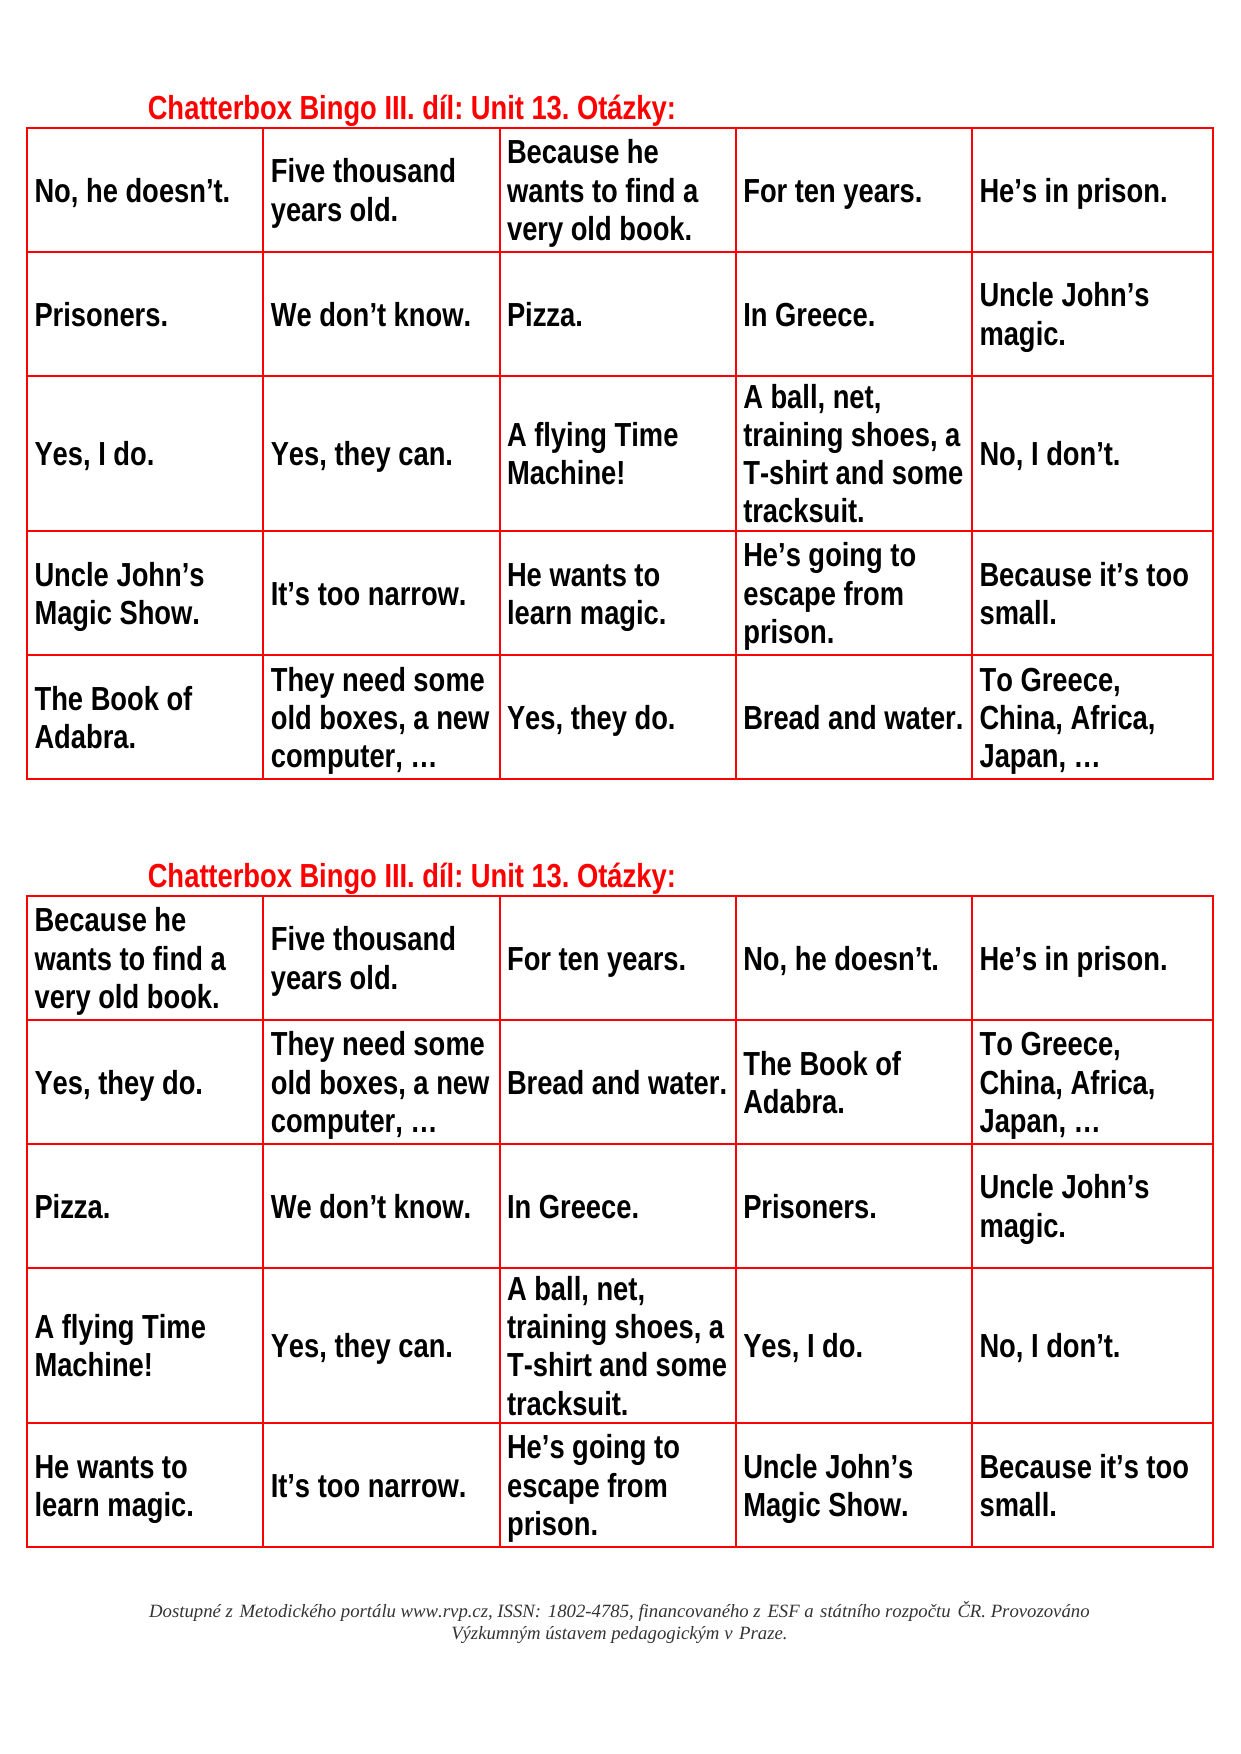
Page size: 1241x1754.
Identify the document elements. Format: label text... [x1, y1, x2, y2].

table_cell Yes, they can. [264, 377, 499, 530]
table_cell He wants to learn magic. [501, 532, 735, 654]
table_cell In Greece. [501, 1145, 735, 1267]
table_header No, he doesn’t. [737, 897, 971, 1019]
table_cell Pizza. [28, 1145, 262, 1267]
table_cell He wants to learn magic. [28, 1424, 262, 1546]
table_header No, he doesn’t. [28, 129, 262, 251]
table_cell Pizza. [501, 253, 735, 375]
table_cell Bread and water. [501, 1021, 735, 1143]
table_header Five thousand years old. [264, 129, 499, 251]
table_cell They need some old boxes, a new computer, … [264, 656, 499, 778]
table_header He’s in prison. [973, 897, 1212, 1019]
table_cell A flying Time Machine! [501, 377, 735, 530]
table_cell To Greece, China, Africa, Japan, … [973, 1021, 1212, 1143]
table_cell Prisoners. [737, 1145, 971, 1267]
table_cell Because it’s too small. [973, 1424, 1212, 1546]
table_header Five thousand years old. [264, 897, 499, 1019]
table_cell To Greece, China, Africa, Japan, … [973, 656, 1212, 778]
table_cell A ball, net, training shoes, a T-shirt and some tracksuit. [501, 1269, 735, 1422]
table_cell Yes, I do. [737, 1269, 971, 1422]
table_cell Uncle John’s Magic Show. [28, 532, 262, 654]
table_cell A flying Time Machine! [28, 1269, 262, 1422]
table_header For ten years. [737, 129, 971, 251]
table_cell Uncle John’s magic. [973, 253, 1212, 375]
table_cell Yes, they do. [28, 1021, 262, 1143]
table_cell No, I don’t. [973, 377, 1212, 530]
table_cell It’s too narrow. [264, 532, 499, 654]
table_cell In Greece. [737, 253, 971, 375]
table_header For ten years. [501, 897, 735, 1019]
table_cell He’s going to escape from prison. [737, 532, 971, 654]
table_cell We don’t know. [264, 253, 499, 375]
table_cell Uncle John’s Magic Show. [737, 1424, 971, 1546]
text Chatterbox Bingo III. díl: Unit 13. Otázky: [148, 89, 1092, 127]
table_cell Yes, they do. [501, 656, 735, 778]
table_cell Because it’s too small. [973, 532, 1212, 654]
table_cell He’s going to escape from prison. [501, 1424, 735, 1546]
table_cell It’s too narrow. [264, 1424, 499, 1546]
table_cell A ball, net, training shoes, a T-shirt and some tracksuit. [737, 377, 971, 530]
table_cell The Book of Adabra. [28, 656, 262, 778]
table_header Because he wants to find a very old book. [501, 129, 735, 251]
table_cell We don’t know. [264, 1145, 499, 1267]
table_header He’s in prison. [973, 129, 1212, 251]
text Chatterbox Bingo III. díl: Unit 13. Otázky: [148, 857, 1092, 895]
table_cell Yes, I do. [28, 377, 262, 530]
table_cell The Book of Adabra. [737, 1021, 971, 1143]
table_header Because he wants to find a very old book. [28, 897, 262, 1019]
table_cell No, I don’t. [973, 1269, 1212, 1422]
table_cell Uncle John’s magic. [973, 1145, 1212, 1267]
table_cell They need some old boxes, a new computer, … [264, 1021, 499, 1143]
table_cell Yes, they can. [264, 1269, 499, 1422]
table_cell Prisoners. [28, 253, 262, 375]
table_cell Bread and water. [737, 656, 971, 778]
